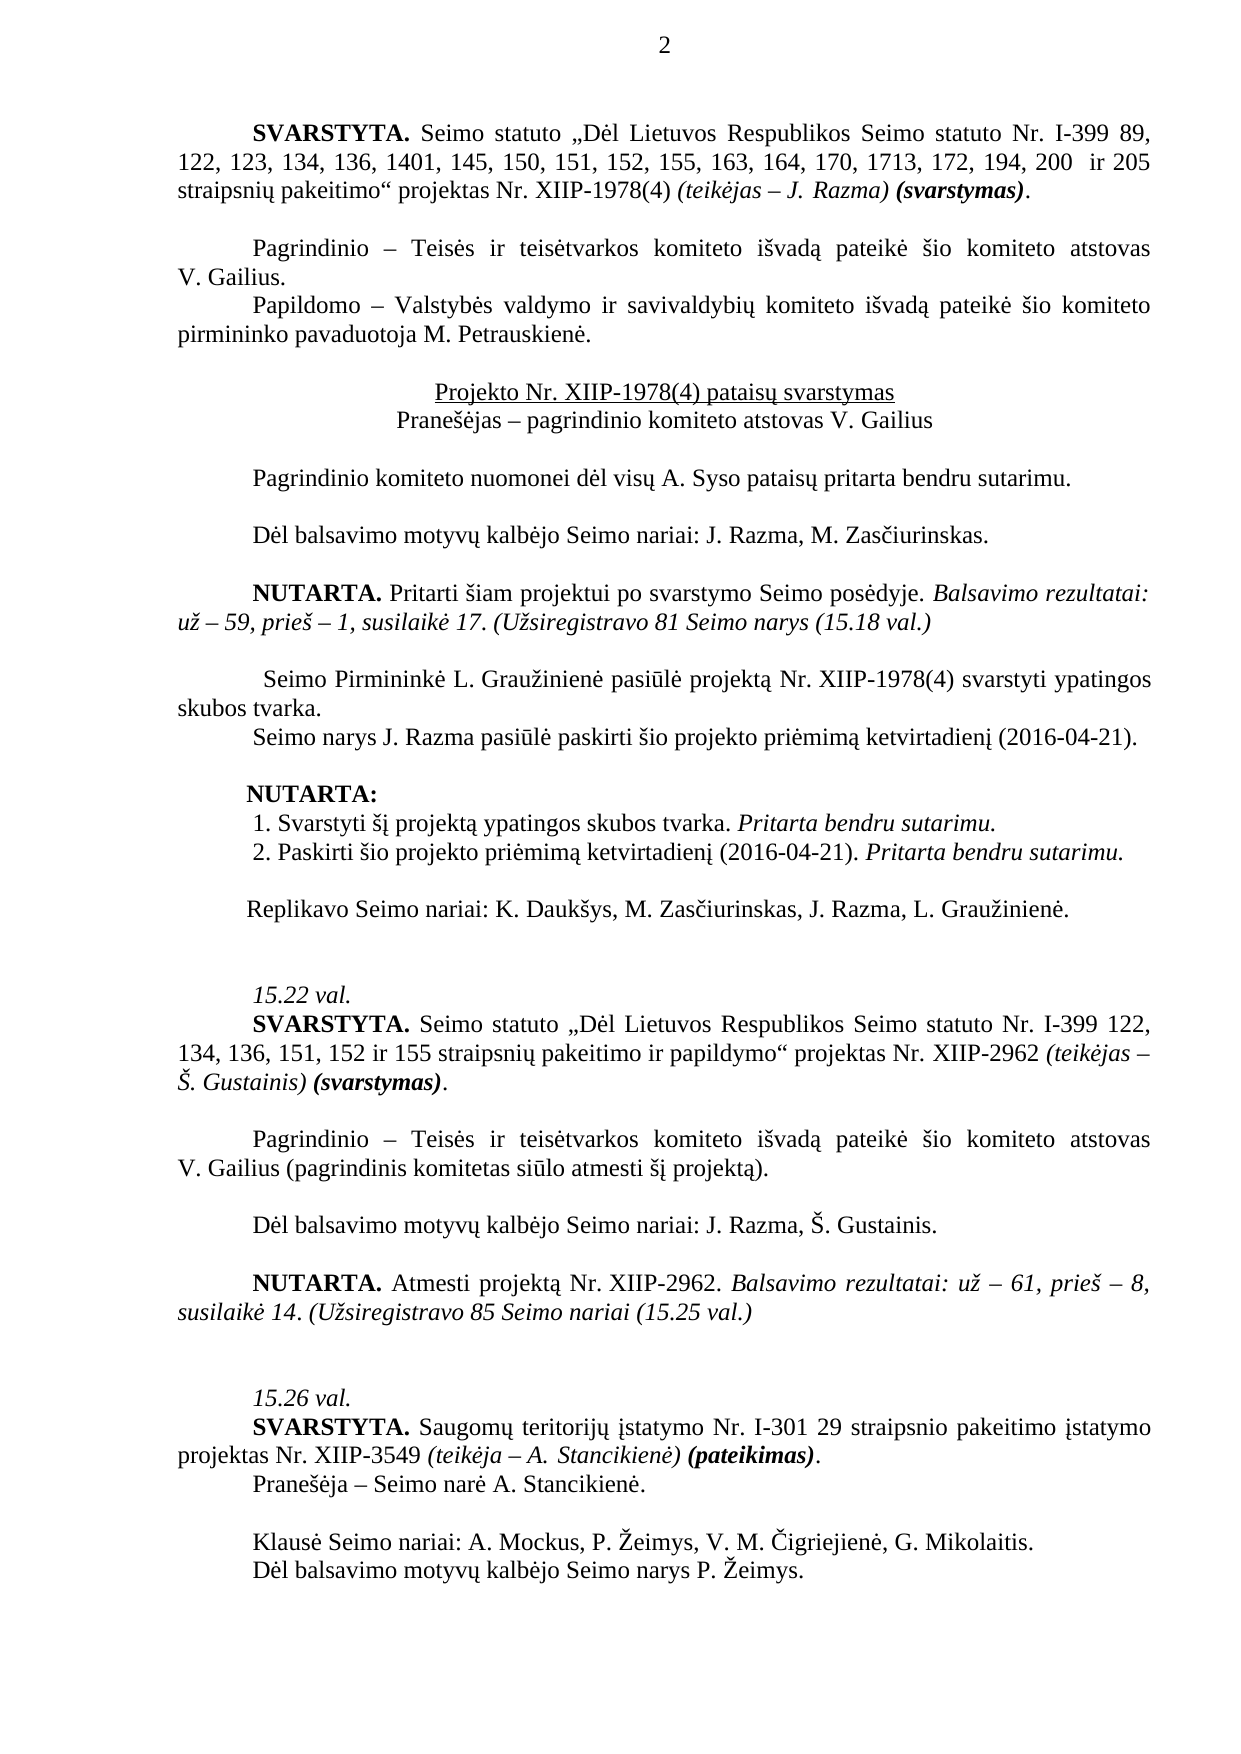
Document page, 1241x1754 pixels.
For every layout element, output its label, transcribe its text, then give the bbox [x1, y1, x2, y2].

text 1. Svarstyti šį projektą ypatingos skubos tvarka. Pritarta bendru sutarimu. [177, 808, 1152, 837]
text Dėl balsavimo motyvų kalbėjo Seimo narys P. Žeimys. [177, 1556, 1152, 1584]
text Papildomo – Valstybės valdymo ir savivaldybių komiteto išvadą pateikė šio komiteto pirmininko pavaduotoja M. Petrauskienė. [177, 291, 1152, 348]
text NUTARTA. Atmesti projektą Nr. XIIP-2962. Balsavimo rezultatai: už – 61, prieš – 8, susilaikė 14. (Užsiregistravo 85 Seimo nariai (15.25 val.) [177, 1268, 1152, 1326]
text Seimo narys J. Razma pasiūlė paskirti šio projekto priėmimą ketvirtadienį (2016-04-21). [177, 722, 1152, 751]
text NUTARTA. Pritarti šiam projektui po svarstymo Seimo posėdyje. Balsavimo rezultatai: už – 59, prieš – 1, susilaikė 17. (Užsiregistravo 81 Seimo narys (15.18 val.) [177, 578, 1152, 636]
text Dėl balsavimo motyvų kalbėjo Seimo nariai: J. Razma, Š. Gustainis. [177, 1211, 1152, 1239]
text SVARSTYTA. Seimo statuto „Dėl Lietuvos Respublikos Seimo statuto Nr. I-399 89, 122, 123, 134, 136, 1401, 145, 150, 151, 152, 155, 163, 164, 170, 1713, 172, 194, 200 ir 205 straipsnių pakeitimo“ projektas Nr. XIIP-1978(4) (teikėjas – J. Razma) (svarstymas). [177, 118, 1152, 204]
text Pagrindinio – Teisės ir teisėtvarkos komiteto išvadą pateikė šio komiteto atstovas V. Gailius (pagrindinis komitetas siūlo atmesti šį projektą). [177, 1124, 1152, 1182]
text 2. Paskirti šio projekto priėmimą ketvirtadienį (2016-04-21). Pritarta bendru sutarimu. [177, 837, 1152, 866]
text Pranešėjas – pagrindinio komiteto atstovas V. Gailius [177, 406, 1152, 434]
text SVARSTYTA. Saugomų teritorijų įstatymo Nr. I-301 29 straipsnio pakeitimo įstatymo projektas Nr. XIIP-3549 (teikėja – A. Stancikienė) (pateikimas). [177, 1412, 1152, 1469]
text Seimo Pirmininkė L. Graužinienė pasiūlė projektą Nr. XIIP-1978(4) svarstyti ypatingos skubos tvarka. [177, 664, 1152, 722]
text Klausė Seimo nariai: A. Mockus, P. Žeimys, V. M. Čigriejienė, G. Mikolaitis. [177, 1527, 1152, 1556]
text 15.22 val. [177, 981, 1152, 1009]
text 15.26 val. [177, 1383, 1152, 1412]
text NUTARTA: [177, 779, 1152, 808]
text Pagrindinio komiteto nuomonei dėl visų A. Syso pataisų pritarta bendru sutarimu. [177, 463, 1152, 492]
text Replikavo Seimo nariai: K. Daukšys, M. Zasčiurinskas, J. Razma, L. Graužinienė. [177, 894, 1152, 923]
text SVARSTYTA. Seimo statuto „Dėl Lietuvos Respublikos Seimo statuto Nr. I-399 122, 134, 136, 151, 152 ir 155 straipsnių pakeitimo ir papildymo“ projektas Nr. XIIP-2962 (teikėjas – Š. Gustainis) (svarstymas). [177, 1009, 1152, 1096]
subtitle Projekto Nr. XIIP-1978(4) pataisų svarstymas [177, 377, 1152, 406]
text Dėl balsavimo motyvų kalbėjo Seimo nariai: J. Razma, M. Zasčiurinskas. [177, 521, 1152, 549]
text Pranešėja – Seimo narė A. Stancikienė. [177, 1469, 1152, 1498]
text Pagrindinio – Teisės ir teisėtvarkos komiteto išvadą pateikė šio komiteto atstovas V. Gailius. [177, 233, 1152, 291]
